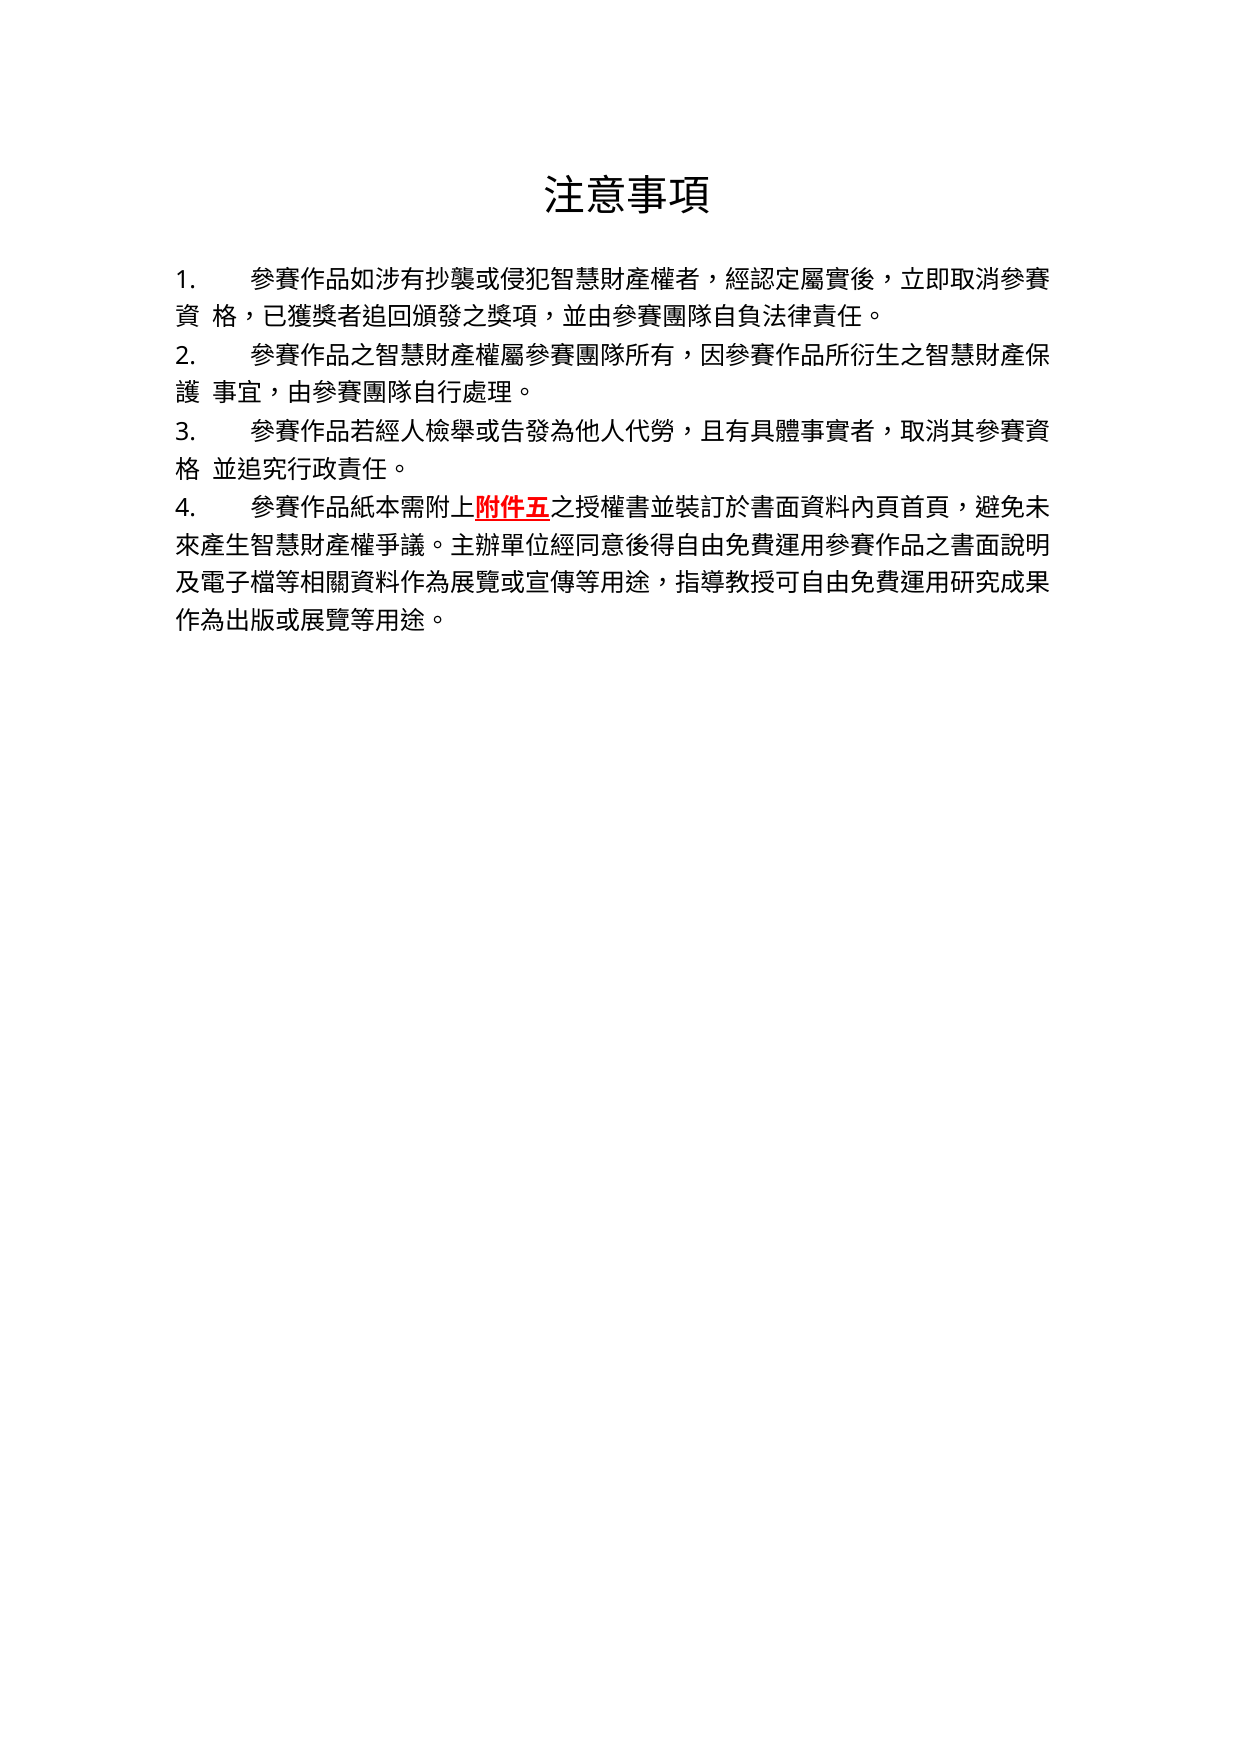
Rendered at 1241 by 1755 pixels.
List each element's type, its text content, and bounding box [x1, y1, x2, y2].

list 參賽作品若經人檢舉或告發為他人代勞，且有具體事實者，取消其參賽資格 並追究行政責任。 [175, 411, 1053, 486]
list 參賽作品如涉有抄襲或侵犯智慧財產權者，經認定屬實後，立即取消參賽資 格，已獲獎者追回頒發之獎項，並由參賽團隊自負法律責任。 [175, 258, 1053, 333]
list 參賽作品之智慧財產權屬參賽團隊所有，因參賽作品所衍生之智慧財產保護 事宜，由參賽團隊自行處理。 [175, 334, 1053, 409]
text 注意事項 [187, 179, 1065, 257]
list 參賽作品紙本需附上附件五之授權書並裝訂於書面資料內頁首頁，避免未來產生智慧財產權爭議。主辦單位經同意後得自由免費運用參賽作品之書面說明及電子檔等相關資料作為展覽或宣傳等用途，指導教授可自由免費運用研究成果作為出版或展覽等用途。 [175, 487, 1053, 674]
